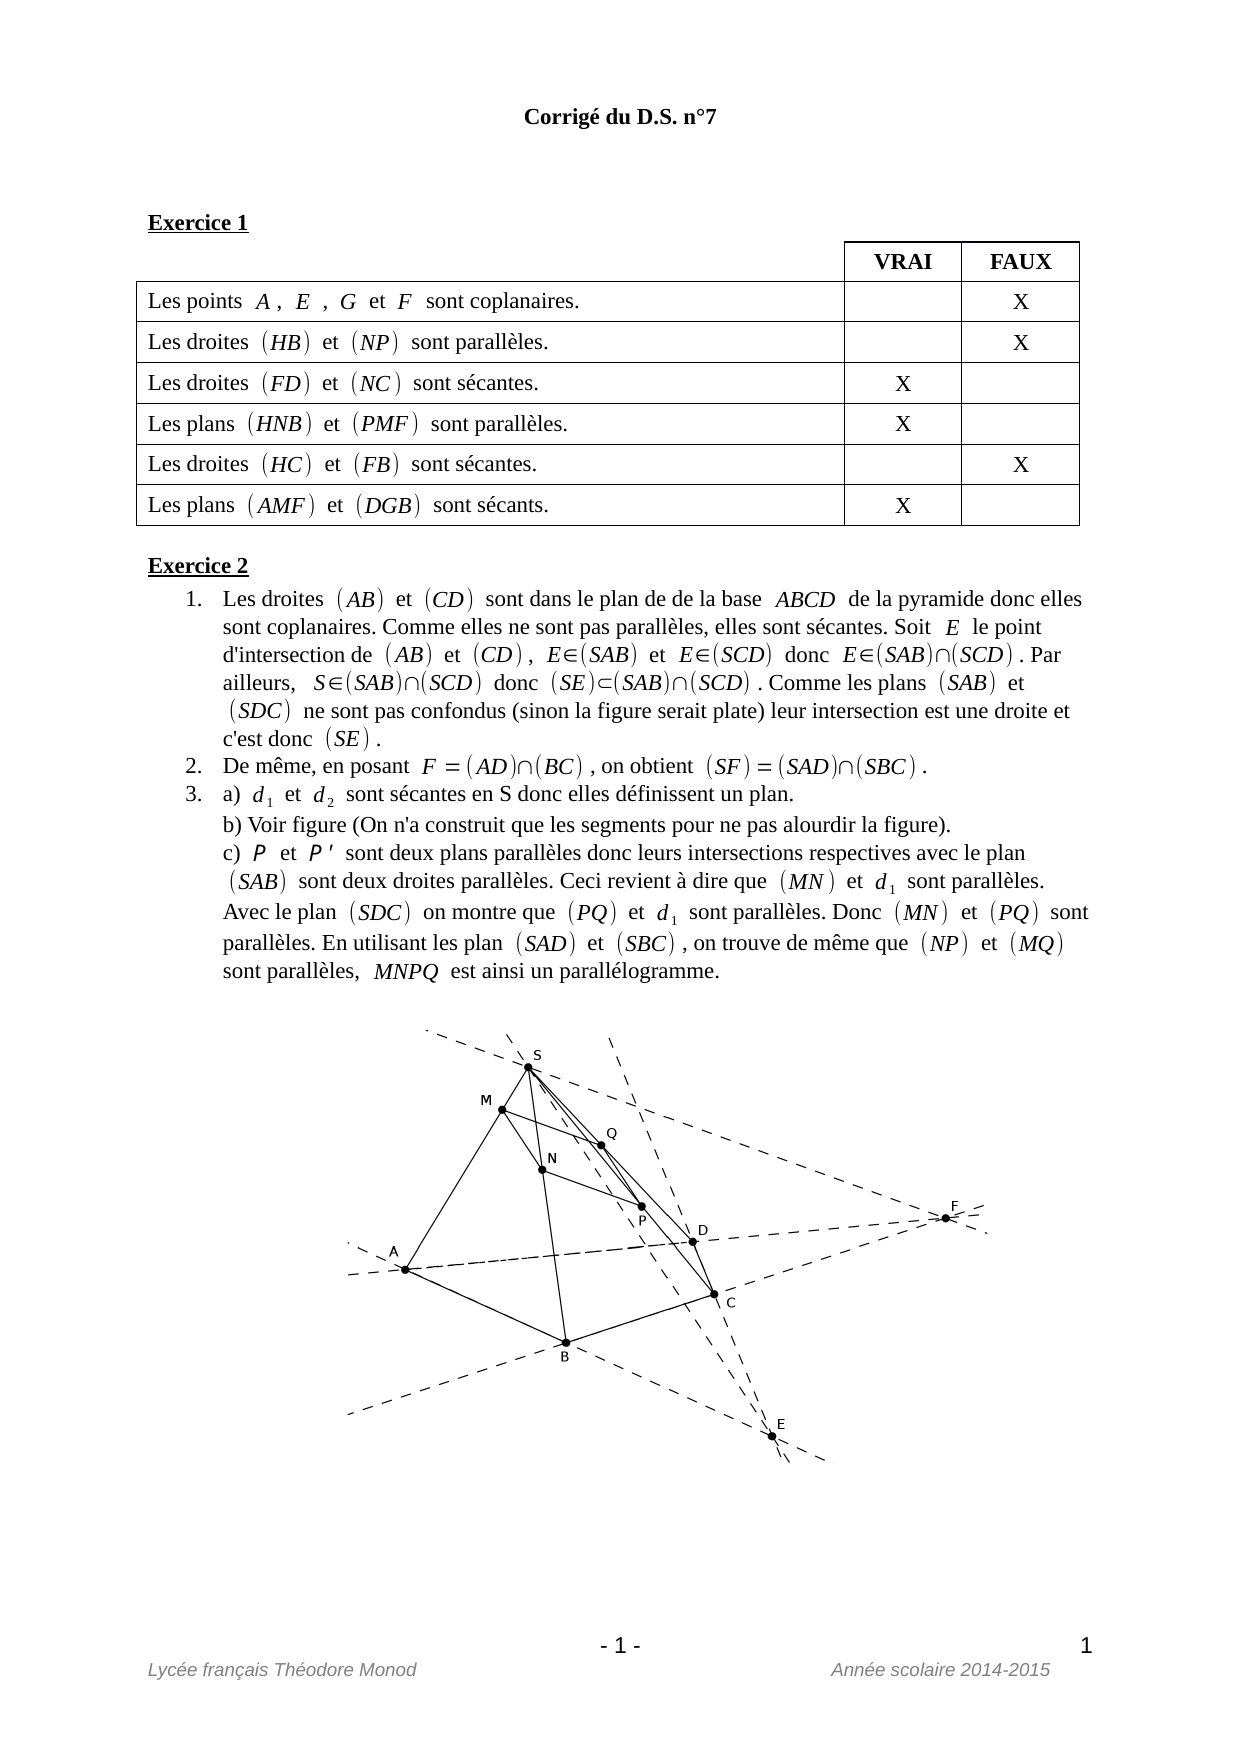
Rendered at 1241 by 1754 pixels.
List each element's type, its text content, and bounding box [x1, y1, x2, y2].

subtitle Exercice 1 [148, 209, 1092, 235]
list a) et sont sécantes en S donc elles définissent un plan. b) Voir figure (On n'a construit que les segments pour ne pas alourdir la figure). c) et sont deux plans parallèles donc leurs intersections respectives avec le plan sont deux droites parallèles. Ceci revient à dire que et sont parallèles. Avec le plan on montre que et sont parallèles. Donc et sont parallèles. En utilisant les plan et , on trouve de même que et sont parallèles, est ainsi un parallélogramme. [185, 781, 1092, 985]
table_cell X [845, 363, 961, 403]
table_cell [962, 485, 1079, 525]
table_header VRAI [845, 243, 961, 281]
table_cell X [962, 282, 1079, 321]
table_cell [962, 363, 1079, 403]
table_cell Les droites et sont sécantes. [137, 445, 844, 484]
table_cell X [845, 404, 961, 443]
table_cell [962, 404, 1079, 443]
list Les droites et sont dans le plan de de la base de la pyramide donc elles sont coplanaires. Comme elles ne sont pas parallèles, elles sont sécantes. Soit le point d'intersection de et , et donc . Par ailleurs, donc . Comme les plans et ne sont pas confondus (sinon la figure serait plate) leur intersection est une droite et c'est donc . [185, 585, 1092, 752]
table_cell Les plans et sont sécants. [137, 485, 844, 525]
table_cell [845, 322, 961, 362]
text Corrigé du D.S. n°7 [148, 103, 1092, 209]
subtitle Exercice 2 [148, 553, 1092, 579]
picture [347, 1030, 988, 1464]
table_header FAUX [962, 243, 1079, 281]
table_cell X [962, 322, 1079, 362]
table_cell Les plans et sont parallèles. [137, 404, 844, 443]
list De même, en posant , on obtient . [185, 752, 1092, 781]
table_cell X [845, 485, 961, 525]
table_cell [845, 445, 961, 484]
table_cell X [962, 445, 1079, 484]
table_cell Les points , , et sont coplanaires. [137, 282, 844, 321]
table_cell Les droites et sont sécantes. [137, 363, 844, 403]
table_cell [845, 282, 961, 321]
table_cell Les droites et sont parallèles. [137, 322, 844, 362]
table_header [136, 241, 844, 281]
